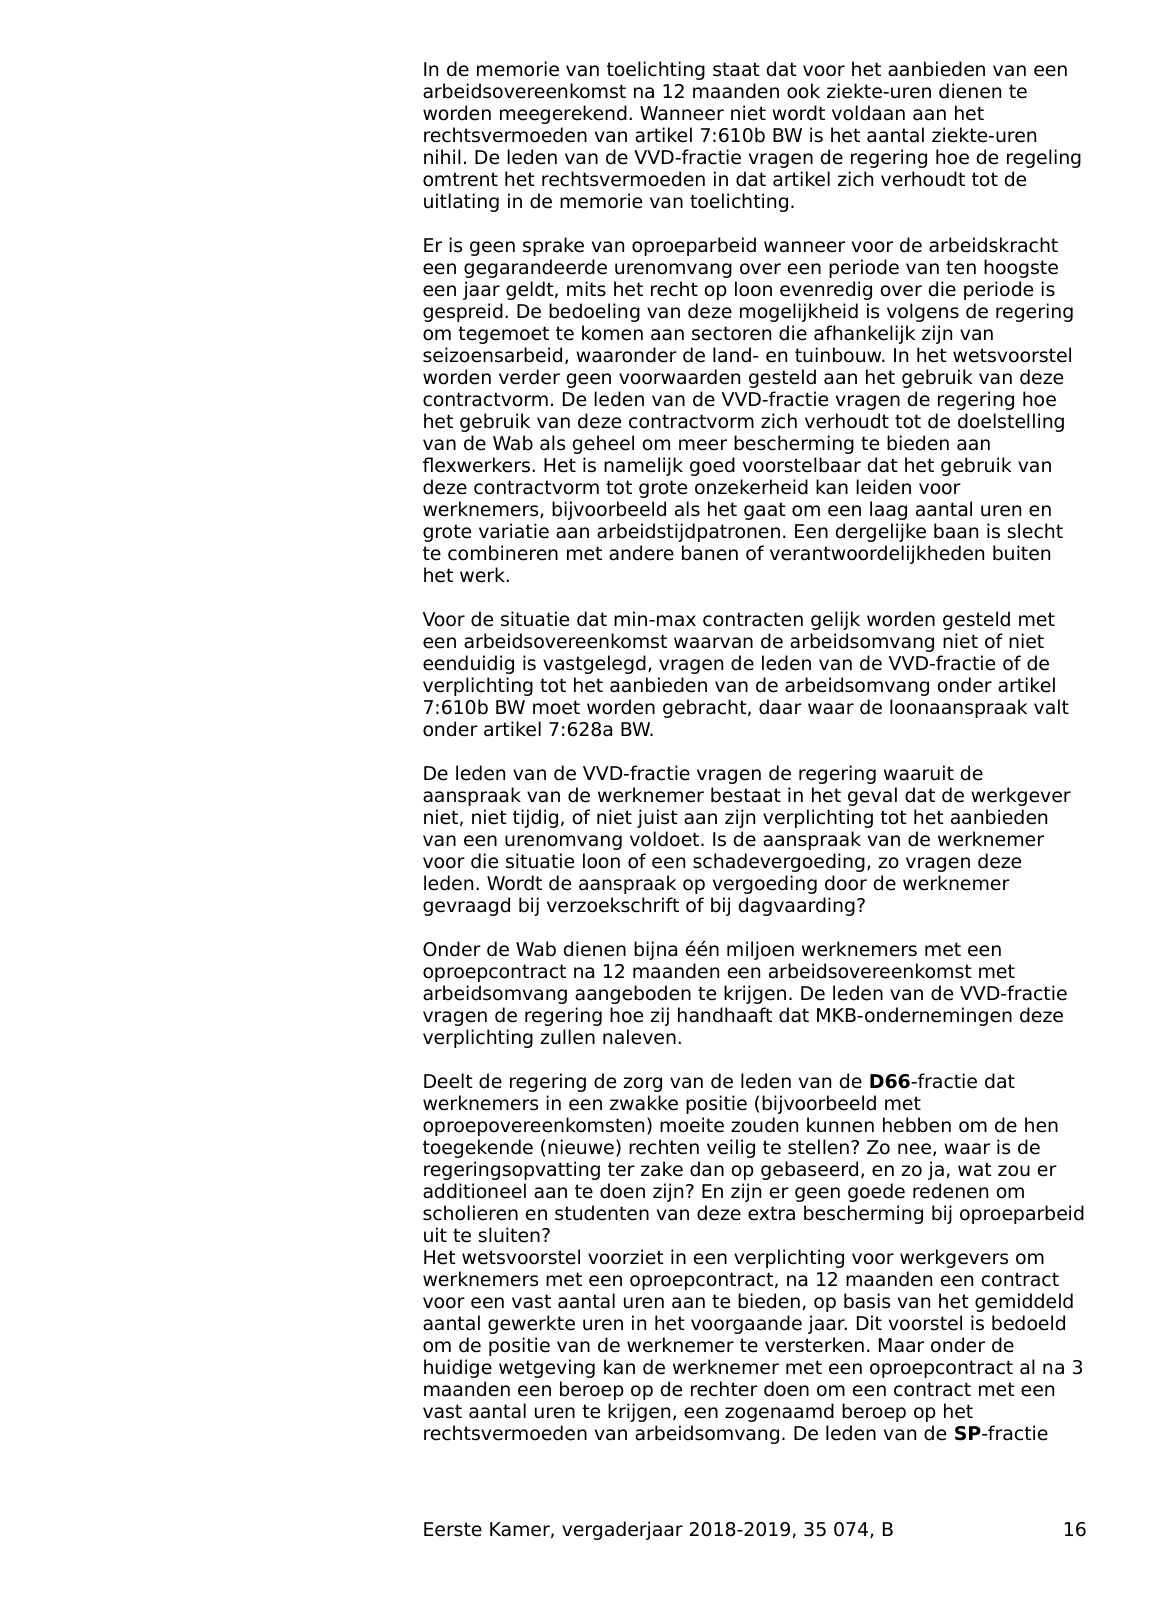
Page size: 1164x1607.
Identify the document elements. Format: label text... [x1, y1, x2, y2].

text In de memorie van toelichting staat dat voor het aanbieden van een arbeidsovereenkomst na 12 maanden ook ziekte-uren dienen te worden meegerekend. Wanneer niet wordt voldaan aan het rechtsvermoeden van artikel 7:610b BW is het aantal ziekte-uren nihil. De leden van de VVD-fractie vragen de regering hoe de regeling omtrent het rechtsvermoeden in dat artikel zich verhoudt tot de uitlating in de memorie van toelichting. [422, 59, 1087, 213]
text Deelt de regering de zorg van de leden van de D66-fractie dat werknemers in een zwakke positie (bijvoorbeeld met oproepovereenkomsten) moeite zouden kunnen hebben om de hen toegekende (nieuwe) rechten veilig te stellen? Zo nee, waar is de regeringsopvatting ter zake dan op gebaseerd, en zo ja, wat zou er additioneel aan te doen zijn? En zijn er geen goede redenen om scholieren en studenten van deze extra bescherming bij oproeparbeid uit te sluiten? [422, 1071, 1087, 1247]
text Voor de situatie dat min-max contracten gelijk worden gesteld met een arbeidsovereenkomst waarvan de arbeidsomvang niet of niet eenduidig is vastgelegd, vragen de leden van de VVD-fractie of de verplichting tot het aanbieden van de arbeidsomvang onder artikel 7:610b BW moet worden gebracht, daar waar de loonaanspraak valt onder artikel 7:628a BW. [422, 609, 1087, 741]
text Het wetsvoorstel voorziet in een verplichting voor werkgevers om werknemers met een oproepcontract, na 12 maanden een contract voor een vast aantal uren aan te bieden, op basis van het gemiddeld aantal gewerkte uren in het voorgaande jaar. Dit voorstel is bedoeld om de positie van de werknemer te versterken. Maar onder de huidige wetgeving kan de werknemer met een oproepcontract al na 3 maanden een beroep op de rechter doen om een contract met een vast aantal uren te krijgen, een zogenaamd beroep op het rechtsvermoeden van arbeidsomvang. De leden van de SP-fractie [422, 1247, 1087, 1445]
text Er is geen sprake van oproeparbeid wanneer voor de arbeidskracht een gegarandeerde urenomvang over een periode van ten hoogste een jaar geldt, mits het recht op loon evenredig over die periode is gespreid. De bedoeling van deze mogelijkheid is volgens de regering om tegemoet te komen aan sectoren die afhankelijk zijn van seizoensarbeid, waaronder de land- en tuinbouw. In het wetsvoorstel worden verder geen voorwaarden gesteld aan het gebruik van deze contractvorm. De leden van de VVD-fractie vragen de regering hoe het gebruik van deze contractvorm zich verhoudt tot de doelstelling van de Wab als geheel om meer bescherming te bieden aan flexwerkers. Het is namelijk goed voorstelbaar dat het gebruik van deze contractvorm tot grote onzekerheid kan leiden voor werknemers, bijvoorbeeld als het gaat om een laag aantal uren en grote variatie aan arbeidstijdpatronen. Een dergelijke baan is slecht te combineren met andere banen of verantwoordelijkheden buiten het werk. [422, 235, 1087, 587]
text De leden van de VVD-fractie vragen de regering waaruit de aanspraak van de werknemer bestaat in het geval dat de werkgever niet, niet tijdig, of niet juist aan zijn verplichting tot het aanbieden van een urenomvang voldoet. Is de aanspraak van de werknemer voor die situatie loon of een schadevergoeding, zo vragen deze leden. Wordt de aanspraak op vergoeding door de werknemer gevraagd bij verzoekschrift of bij dagvaarding? [422, 763, 1087, 917]
text Onder de Wab dienen bijna één miljoen werknemers met een oproepcontract na 12 maanden een arbeidsovereenkomst met arbeidsomvang aangeboden te krijgen. De leden van de VVD-fractie vragen de regering hoe zij handhaaft dat MKB-ondernemingen deze verplichting zullen naleven. [422, 939, 1087, 1049]
